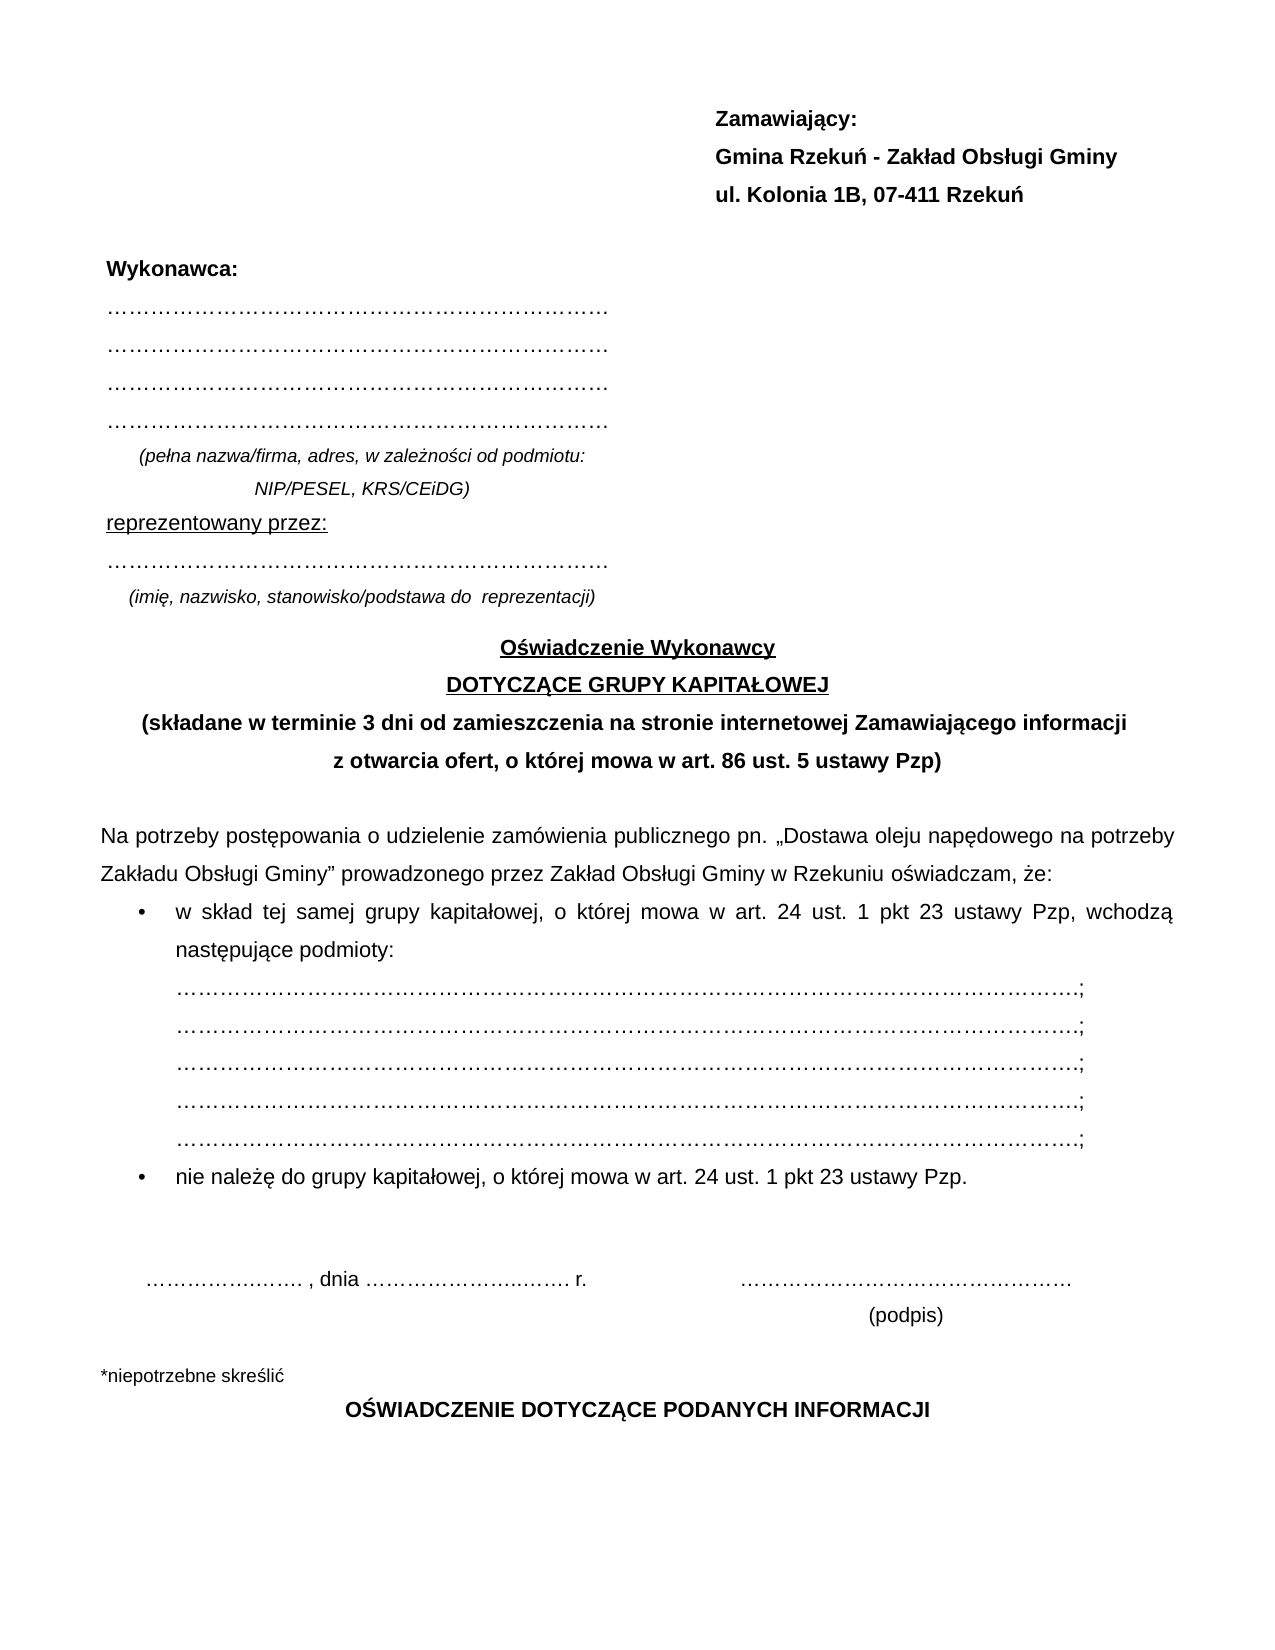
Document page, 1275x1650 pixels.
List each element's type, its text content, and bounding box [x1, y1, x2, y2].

list …………………………………………………………………………………………………………….; [138, 1088, 1174, 1113]
table_header Wykonawca: …………………………………………………………… …………………………………………………………… …………………………………………………………… …………………………………………………………… (pełna nazwa/firma, adres, w zależności od podmiotu: NIP/PESEL, KRS/CEiDG) reprezentowany przez: …………………………………………………………… (imię, nazwisko, stanowisko/podstawa do reprezentacji) [100, 251, 625, 613]
list …………………………………………………………………………………………………………….; [138, 1126, 1174, 1151]
text OŚWIADCZENIE DOTYCZĄCE PODANYCH INFORMACJI [100, 1397, 1174, 1422]
text DOTYCZĄCE GRUPY KAPITAŁOWEJ [100, 672, 1174, 697]
list …………………………………………………………………………………………………………….; [138, 1012, 1174, 1038]
text Oświadczenie Wykonawcy [100, 634, 1174, 659]
list …………………………………………………………………………………………………………….; [138, 1050, 1174, 1076]
list …………………………………………………………………………………………………………….; [138, 975, 1174, 1000]
text *niepotrzebne skreślić [100, 1364, 1174, 1386]
text Na potrzeby postępowania o udzielenie zamówienia publicznego pn. „Dostawa oleju napędowego na potrzeby Zakładu Obsługi Gminy” prowadzonego przez Zakład Obsługi Gminy w Rzekuniu oświadczam, że: [100, 823, 1174, 886]
text (składane w terminie 3 dni od zamieszczenia na stronie internetowej Zamawiającego informacji [100, 710, 1174, 735]
list w skład tej samej grupy kapitałowej, o której mowa w art. 24 ust. 1 pkt 23 ustawy Pzp, wchodzą następujące podmioty: [138, 899, 1174, 962]
table_header Zamawiający: Gmina Rzekuń - Zakład Obsługi Gminy ul. Kolonia 1B, 07-411 Rzekuń [709, 100, 1170, 213]
table_header ………………………………………… (podpis) [638, 1261, 1174, 1332]
list nie należę do grupy kapitałowej, o której mowa w art. 24 ust. 1 pkt 23 ustawy Pzp. [138, 1164, 1174, 1189]
table_header …………….……. , dnia …………………..……. r. [100, 1261, 637, 1332]
text z otwarcia ofert, o której mowa w art. 86 ust. 5 ustawy Pzp) [100, 748, 1174, 773]
